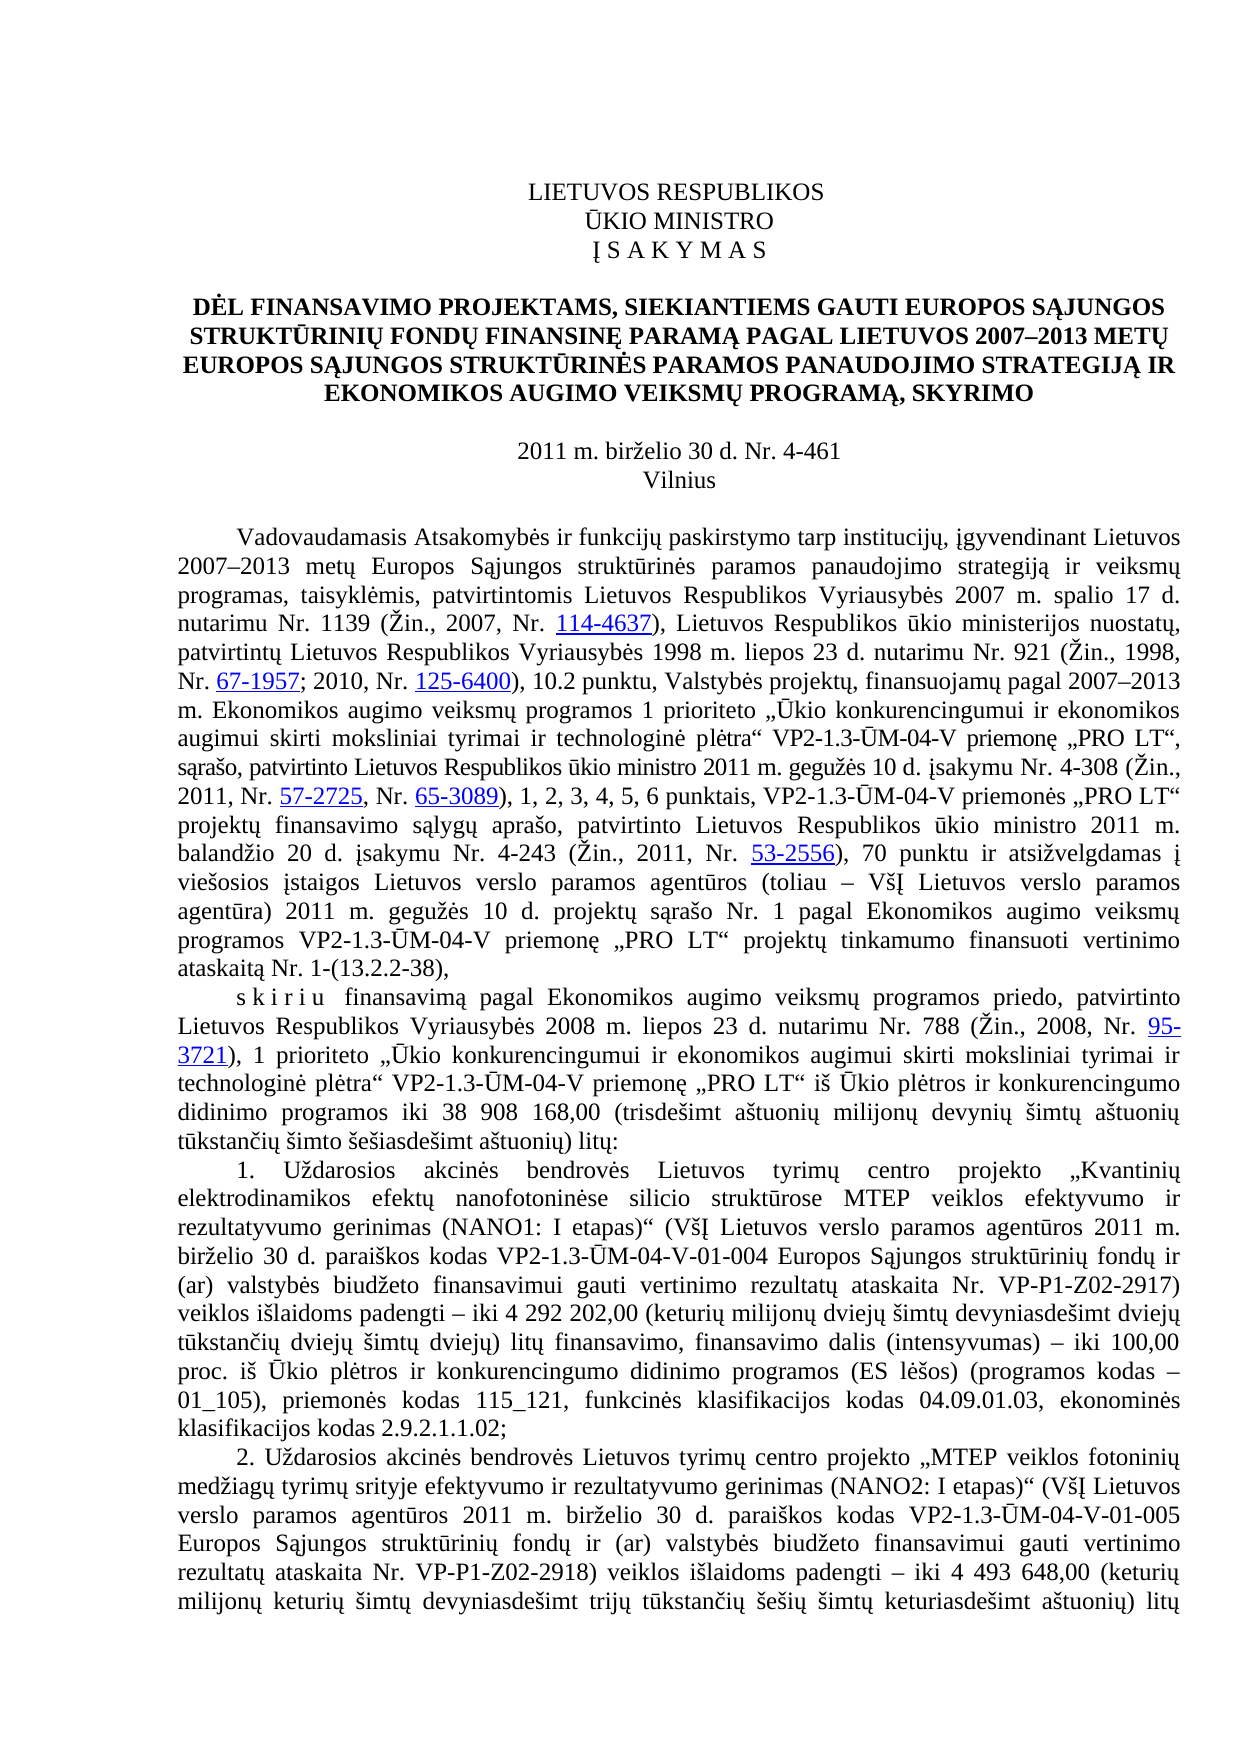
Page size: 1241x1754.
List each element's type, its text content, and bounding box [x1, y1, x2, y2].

text LIETUVOS RESPUBLIKOS [177, 177, 1181, 206]
text Vilnius [177, 465, 1181, 493]
text Vadovaudamasis Atsakomybės ir funkcijų paskirstymo tarp institucijų, įgyvendinant Lietuvos 2007–2013 metų Europos Sąjungos struktūrinės paramos panaudojimo strategiją ir veiksmų programas, taisyklėmis, patvirtintomis Lietuvos Respublikos Vyriausybės 2007 m. spalio 17 d. nutarimu Nr. 1139 (Žin., 2007, Nr. 114-4637), Lietuvos Respublikos ūkio ministerijos nuostatų, patvirtintų Lietuvos Respublikos Vyriausybės 1998 m. liepos 23 d. nutarimu Nr. 921 (Žin., 1998, Nr. 67-1957; 2010, Nr. 125-6400), 10.2 punktu, Valstybės projektų, finansuojamų pagal 2007–2013 m. Ekonomikos augimo veiksmų programos 1 prioriteto „Ūkio konkurencingumui ir ekonomikos augimui skirti moksliniai tyrimai ir technologinė plėtra“ VP2-1.3-ŪM-04-V priemonę „PRO LT“, sąrašo, patvirtinto Lietuvos Respublikos ūkio ministro 2011 m. gegužės 10 d. įsakymu Nr. 4-308 (Žin., 2011, Nr. 57-2725, Nr. 65-3089), 1, 2, 3, 4, 5, 6 punktais, VP2-1.3-ŪM-04-V priemonės „PRO LT“ projektų finansavimo sąlygų aprašo, patvirtinto Lietuvos Respublikos ūkio ministro 2011 m. balandžio 20 d. įsakymu Nr. 4-243 (Žin., 2011, Nr. 53-2556), 70 punktu ir atsižvelgdamas į viešosios įstaigos Lietuvos verslo paramos agentūros (toliau – VšĮ Lietuvos verslo paramos agentūra) 2011 m. gegužės 10 d. projektų sąrašo Nr. 1 pagal Ekonomikos augimo veiksmų programos VP2-1.3-ŪM-04-V priemonę „PRO LT“ projektų tinkamumo finansuoti vertinimo ataskaitą Nr. 1-(13.2.2-38), [177, 522, 1181, 982]
text 2. Uždarosios akcinės bendrovės Lietuvos tyrimų centro projekto „MTEP veiklos fotoninių medžiagų tyrimų srityje efektyvumo ir rezultatyvumo gerinimas (NANO2: I etapas)“ (VšĮ Lietuvos verslo paramos agentūros 2011 m. birželio 30 d. paraiškos kodas VP2-1.3-ŪM-04-V-01-005 Europos Sąjungos struktūrinių fondų ir (ar) valstybės biudžeto finansavimui gauti vertinimo rezultatų ataskaita Nr. VP-P1-Z02-2918) veiklos išlaidoms padengti – iki 4 493 648,00 (keturių milijonų keturių šimtų devyniasdešimt trijų tūkstančių šešių šimtų keturiasdešimt aštuonių) litų [177, 1442, 1181, 1615]
text DĖL FINANSAVIMO PROJEKTAMS, SIEKIANTIEMS GAUTI EUROPOS SĄJUNGOS STRUKTŪRINIŲ FONDŲ FINANSINĘ PARAMĄ PAGAL LIETUVOS 2007–2013 METŲ EUROPOS SĄJUNGOS STRUKTŪRINĖS PARAMOS PANAUDOJIMO STRATEGIJĄ IR EKONOMIKOS AUGIMO VEIKSMŲ PROGRAMĄ, SKYRIMO [177, 292, 1181, 407]
text 1. Uždarosios akcinės bendrovės Lietuvos tyrimų centro projekto „Kvantinių elektrodinamikos efektų nanofotoninėse silicio struktūrose MTEP veiklos efektyvumo ir rezultatyvumo gerinimas (NANO1: I etapas)“ (VšĮ Lietuvos verslo paramos agentūros 2011 m. birželio 30 d. paraiškos kodas VP2-1.3-ŪM-04-V-01-004 Europos Sąjungos struktūrinių fondų ir (ar) valstybės biudžeto finansavimui gauti vertinimo rezultatų ataskaita Nr. VP-P1-Z02-2917) veiklos išlaidoms padengti – iki 4 292 202,00 (keturių milijonų dviejų šimtų devyniasdešimt dviejų tūkstančių dviejų šimtų dviejų) litų finansavimo, finansavimo dalis (intensyvumas) – iki 100,00 proc. iš Ūkio plėtros ir konkurencingumo didinimo programos (ES lėšos) (programos kodas – 01_105), priemonės kodas 115_121, funkcinės klasifikacijos kodas 04.09.01.03, ekonominės klasifikacijos kodas 2.9.2.1.1.02; [177, 1155, 1181, 1442]
text ŪKIO MINISTRO [177, 206, 1181, 235]
text 2011 m. birželio 30 d. Nr. 4-461 [177, 436, 1181, 465]
text ĮSAKYMAS [177, 235, 1181, 263]
text skiriu finansavimą pagal Ekonomikos augimo veiksmų programos priedo, patvirtinto Lietuvos Respublikos Vyriausybės 2008 m. liepos 23 d. nutarimu Nr. 788 (Žin., 2008, Nr. 95-3721), 1 prioriteto „Ūkio konkurencingumui ir ekonomikos augimui skirti moksliniai tyrimai ir technologinė plėtra“ VP2-1.3-ŪM-04-V priemonę „PRO LT“ iš Ūkio plėtros ir konkurencingumo didinimo programos iki 38 908 168,00 (trisdešimt aštuonių milijonų devynių šimtų aštuonių tūkstančių šimto šešiasdešimt aštuonių) litų: [177, 982, 1181, 1155]
